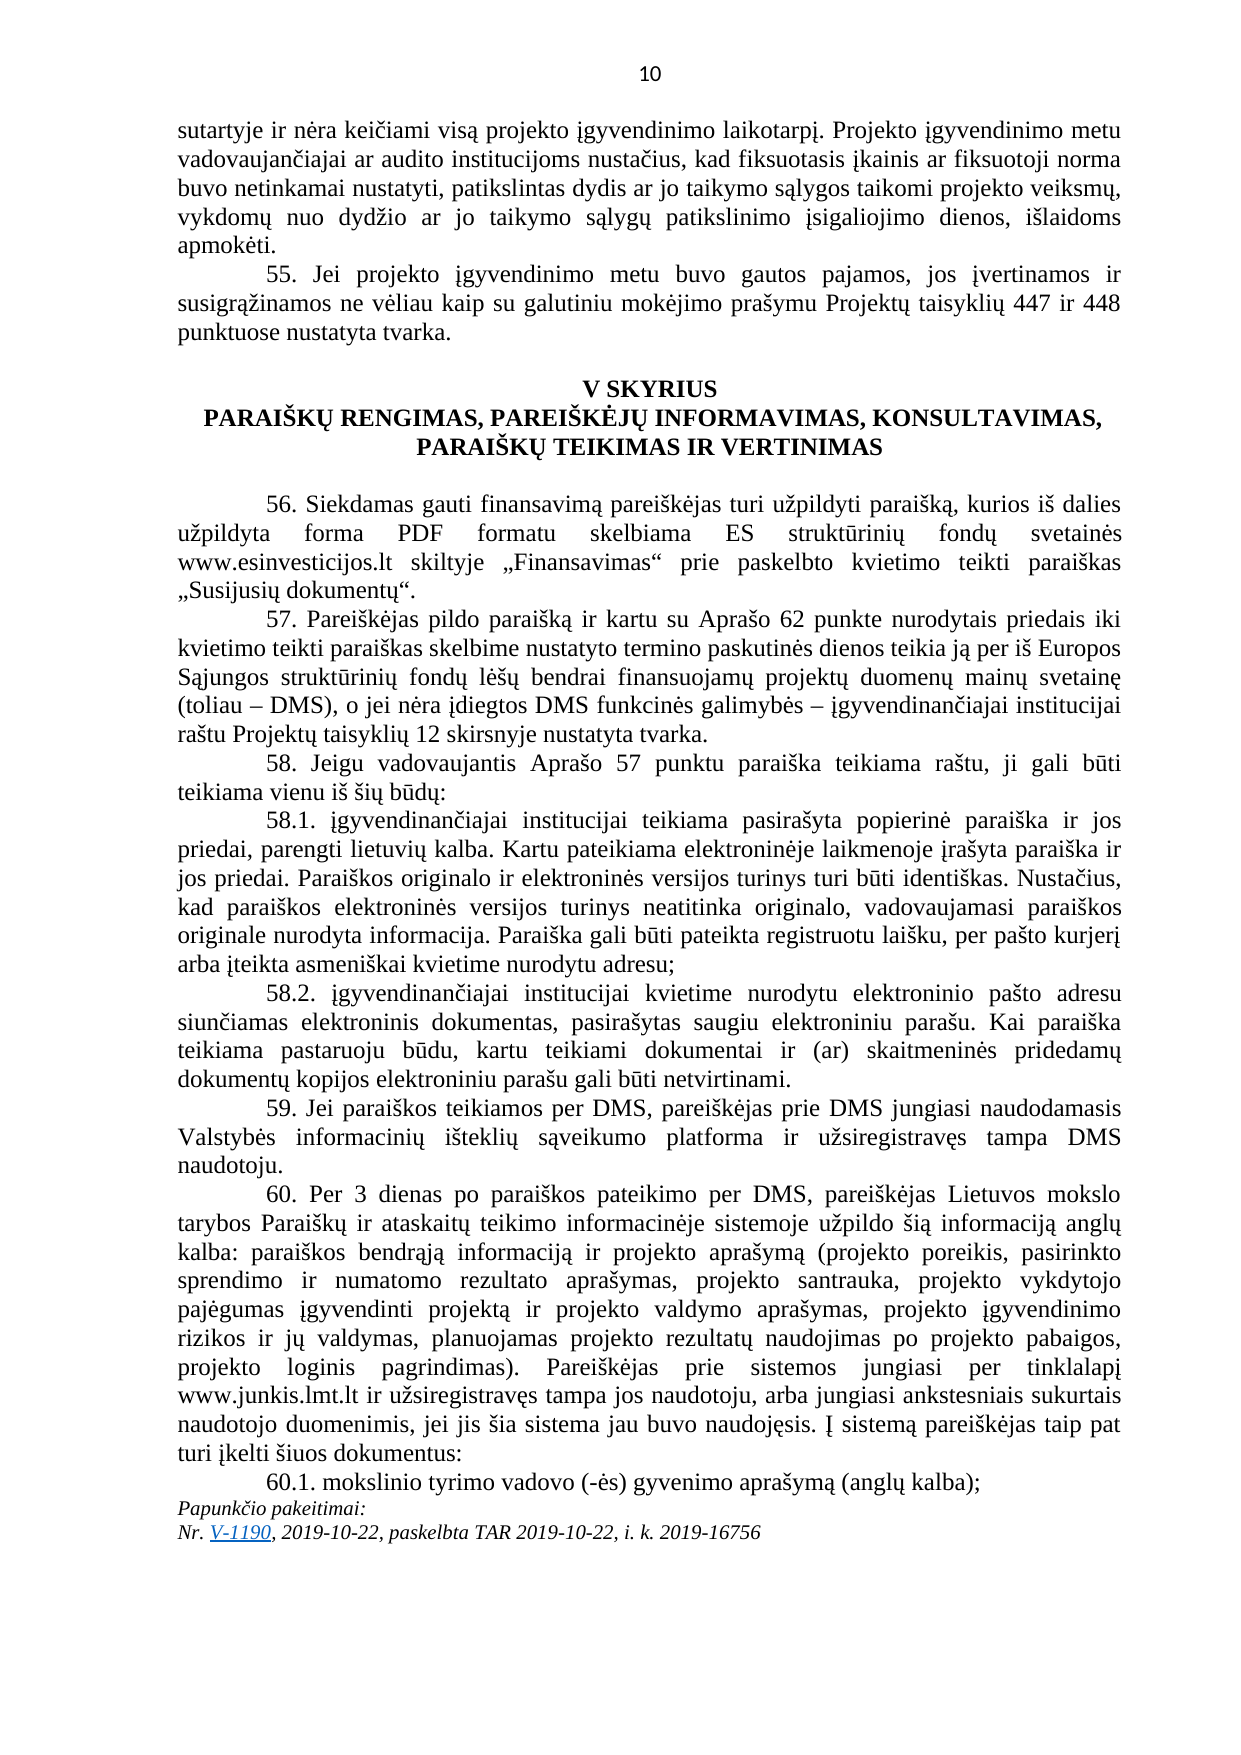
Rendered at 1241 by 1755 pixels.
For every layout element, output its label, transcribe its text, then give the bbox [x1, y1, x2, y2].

text sutartyje ir nėra keičiami visą projekto įgyvendinimo laikotarpį. Projekto įgyvendinimo metu vadovaujančiajai ar audito institucijoms nustačius, kad fiksuotasis įkainis ar fiksuotoji norma buvo netinkamai nustatyti, patikslintas dydis ar jo taikymo sąlygos taikomi projekto veiksmų, vykdomų nuo dydžio ar jo taikymo sąlygų patikslinimo įsigaliojimo dienos, išlaidoms apmokėti. [177, 116, 1122, 259]
text PARAIŠKŲ RENGIMAS, PAREIŠKĖJŲ INFORMAVIMAS, KONSULTAVIMAS, PARAIŠKŲ TEIKIMAS IR VERTINIMAS [177, 403, 1122, 461]
text 58. Jeigu vadovaujantis Aprašo 57 punktu paraiška teikiama raštu, ji gali būti teikiama vienu iš šių būdų: [177, 748, 1122, 806]
text 60. Per 3 dienas po paraiškos pateikimo per DMS, pareiškėjas Lietuvos mokslo tarybos Paraiškų ir ataskaitų teikimo informacinėje sistemoje užpildo šią informaciją anglų kalba: paraiškos bendrąją informaciją ir projekto aprašymą (projekto poreikis, pasirinkto sprendimo ir numatomo rezultato aprašymas, projekto santrauka, projekto vykdytojo pajėgumas įgyvendinti projektą ir projekto valdymo aprašymas, projekto įgyvendinimo rizikos ir jų valdymas, planuojamas projekto rezultatų naudojimas po projekto pabaigos, projekto loginis pagrindimas). Pareiškėjas prie sistemos jungiasi per tinklalapį www.junkis.lmt.lt ir užsiregistravęs tampa jos naudotoju, arba jungiasi ankstesniais sukurtais naudotojo duomenimis, jei jis šia sistema jau buvo naudojęsis. Į sistemą pareiškėjas taip pat turi įkelti šiuos dokumentus: [177, 1179, 1122, 1467]
text 57. Pareiškėjas pildo paraišką ir kartu su Aprašo 62 punkte nurodytais priedais iki kvietimo teikti paraiškas skelbime nustatyto termino paskutinės dienos teikia ją per iš Europos Sąjungos struktūrinių fondų lėšų bendrai finansuojamų projektų duomenų mainų svetainę (toliau – DMS), o jei nėra įdiegtos DMS funkcinės galimybės – įgyvendinančiajai institucijai raštu Projektų taisyklių 12 skirsnyje nustatyta tvarka. [177, 604, 1122, 748]
text 58.1. įgyvendinančiajai institucijai teikiama pasirašyta popierinė paraiška ir jos priedai, parengti lietuvių kalba. Kartu pateikiama elektroninėje laikmenoje įrašyta paraiška ir jos priedai. Paraiškos originalo ir elektroninės versijos turinys turi būti identiškas. Nustačius, kad paraiškos elektroninės versijos turinys neatitinka originalo, vadovaujamasi paraiškos originale nurodyta informacija. Paraiška gali būti pateikta registruotu laišku, per pašto kurjerį arba įteikta asmeniškai kvietime nurodytu adresu; [177, 806, 1122, 978]
text Papunkčio pakeitimai: [177, 1496, 1122, 1519]
text V SKYRIUS [177, 374, 1122, 403]
text 60.1. mokslinio tyrimo vadovo (-ės) gyvenimo aprašymą (anglų kalba); [266, 1467, 1122, 1496]
text 59. Jei paraiškos teikiamos per DMS, pareiškėjas prie DMS jungiasi naudodamasis Valstybės informacinių išteklių sąveikumo platforma ir užsiregistravęs tampa DMS naudotoju. [177, 1093, 1122, 1179]
text 55. Jei projekto įgyvendinimo metu buvo gautos pajamos, jos įvertinamos ir susigrąžinamos ne vėliau kaip su galutiniu mokėjimo prašymu Projektų taisyklių 447 ir 448 punktuose nustatyta tvarka. [177, 259, 1122, 346]
text 58.2. įgyvendinančiajai institucijai kvietime nurodytu elektroninio pašto adresu siunčiamas elektroninis dokumentas, pasirašytas saugiu elektroniniu parašu. Kai paraiška teikiama pastaruoju būdu, kartu teikiami dokumentai ir (ar) skaitmeninės pridedamų dokumentų kopijos elektroniniu parašu gali būti netvirtinami. [177, 978, 1122, 1093]
text 56. Siekdamas gauti finansavimą pareiškėjas turi užpildyti paraišką, kurios iš dalies užpildyta forma PDF formatu skelbiama ES struktūrinių fondų svetainės www.esinvesticijos.lt skiltyje „Finansavimas“ prie paskelbto kvietimo teikti paraiškas „Susijusių dokumentų“. [177, 489, 1122, 604]
text Nr. V-1190, 2019-10-22, paskelbta TAR 2019-10-22, i. k. 2019-16756 [177, 1519, 1122, 1544]
